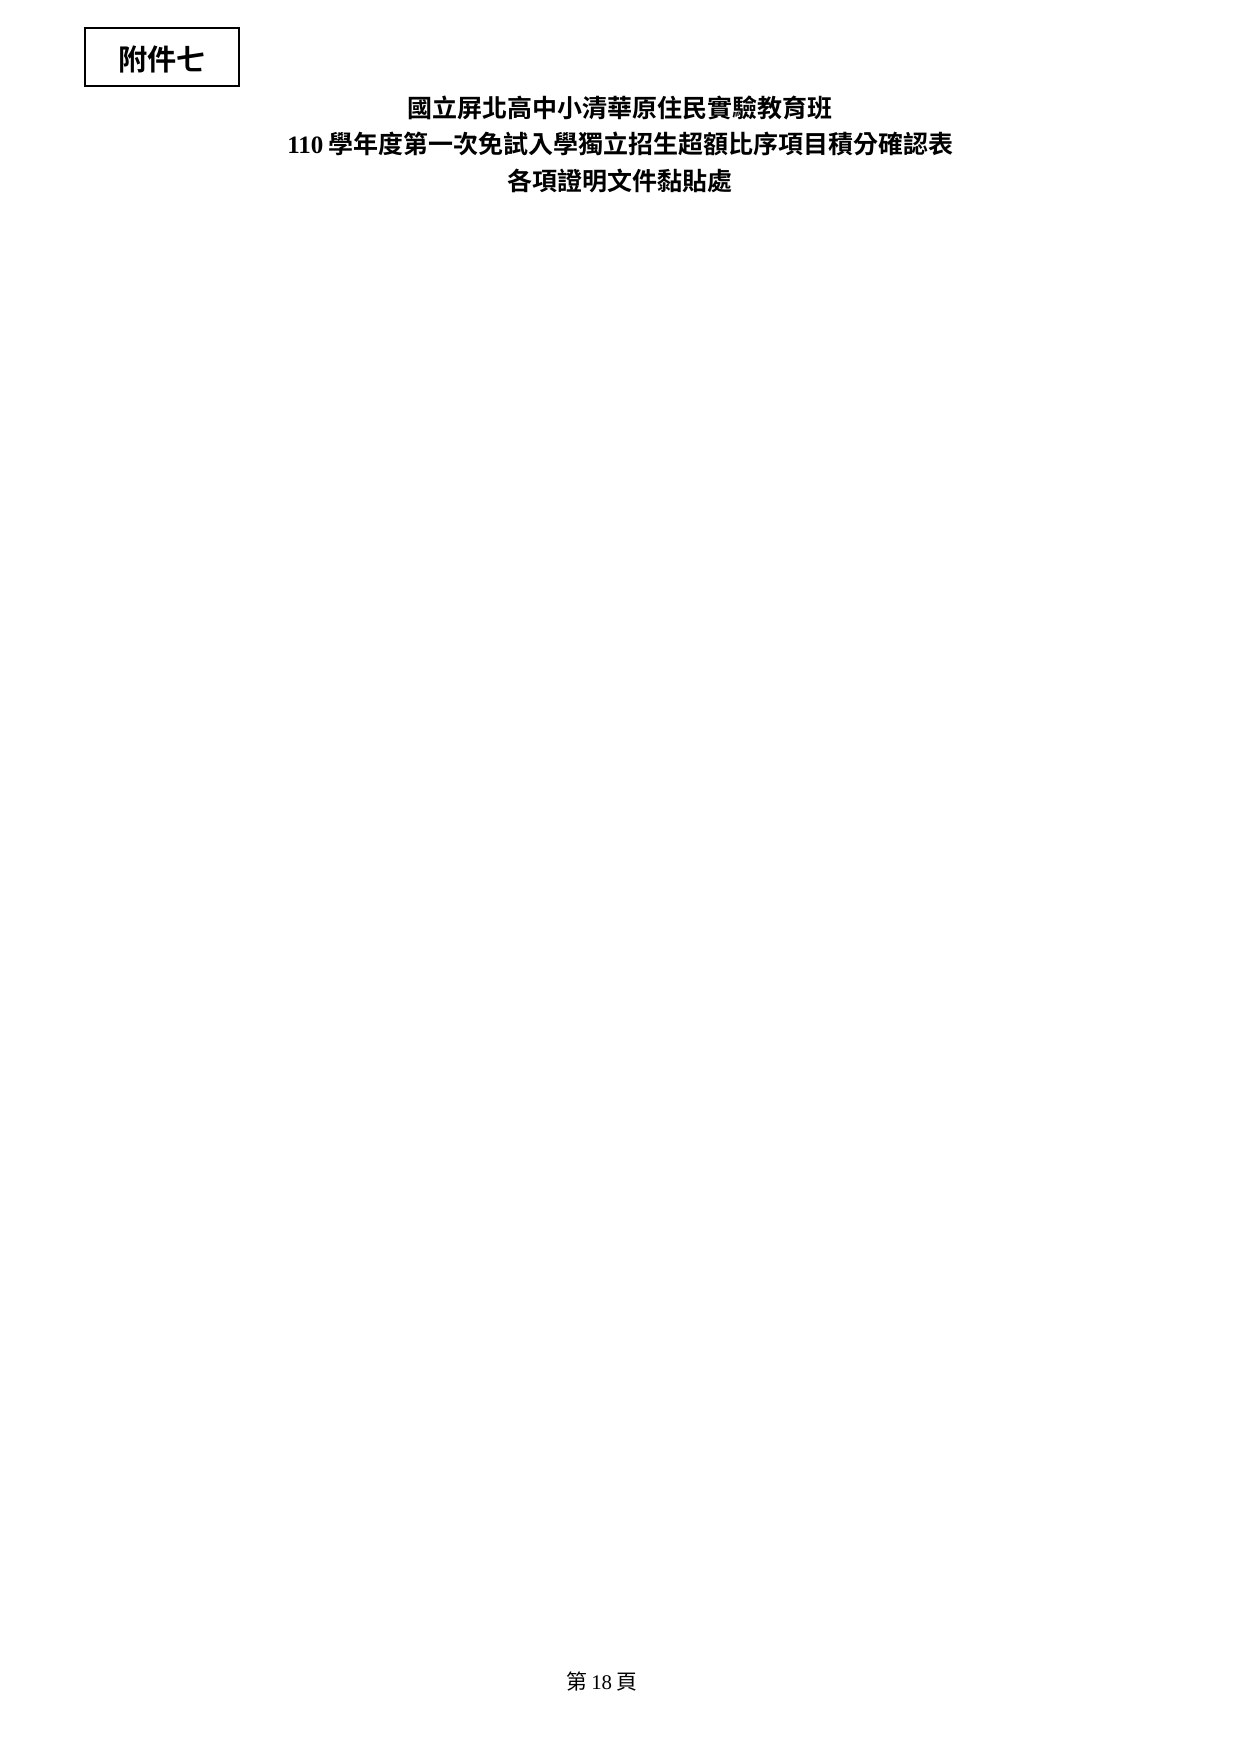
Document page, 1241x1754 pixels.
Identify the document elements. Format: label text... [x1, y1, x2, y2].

text 附件七 [101, 36, 223, 78]
text 各項證明文件黏貼處 [89, 161, 1152, 197]
text [86, 29, 238, 85]
text 110學年度第一次免試入學獨立招生超額比序項目積分確認表 [89, 125, 1152, 161]
text 國立屏北高中小清華原住民實驗教育班 [89, 89, 1152, 125]
